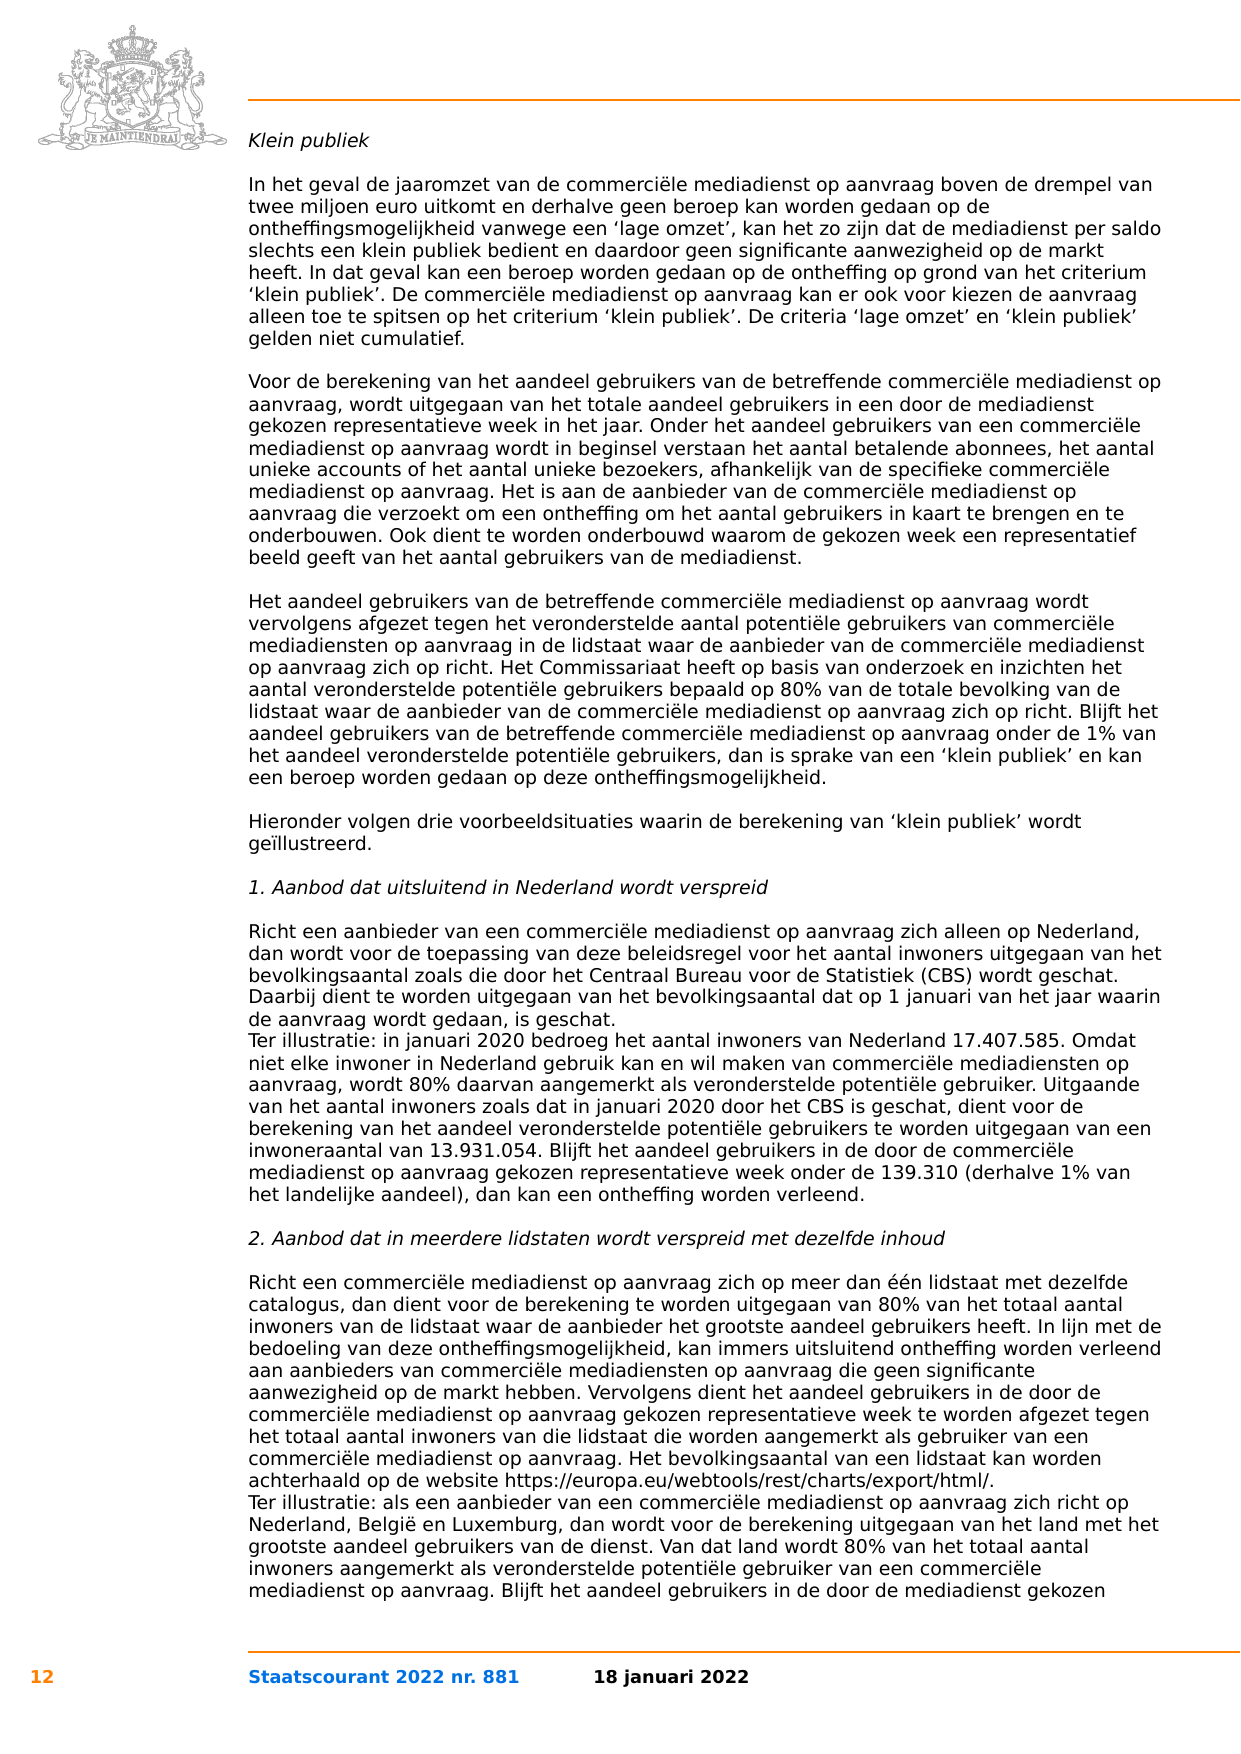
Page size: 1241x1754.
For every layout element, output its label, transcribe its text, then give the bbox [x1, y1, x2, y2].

subtitle 1. Aanbod dat uitsluitend in Nederland wordt verspreid [248, 877, 1163, 899]
text In het geval de jaaromzet van de commerciële mediadienst op aanvraag boven de drempel van twee miljoen euro uitkomt en derhalve geen beroep kan worden gedaan op de ontheffingsmogelijkheid vanwege een ‘lage omzet’, kan het zo zijn dat de mediadienst per saldo slechts een klein publiek bedient en daardoor geen significante aanwezigheid op de markt heeft. In dat geval kan een beroep worden gedaan op de ontheffing op grond van het criterium ‘klein publiek’. De commerciële mediadienst op aanvraag kan er ook voor kiezen de aanvraag alleen toe te spitsen op het criterium ‘klein publiek’. De criteria ‘lage omzet’ en ‘klein publiek’ gelden niet cumulatief. [248, 174, 1163, 349]
text Richt een commerciële mediadienst op aanvraag zich op meer dan één lidstaat met dezelfde catalogus, dan dient voor de berekening te worden uitgegaan van 80% van het totaal aantal inwoners van de lidstaat waar de aanbieder het grootste aandeel gebruikers heeft. In lijn met de bedoeling van deze ontheffingsmogelijkheid, kan immers uitsluitend ontheffing worden verleend aan aanbieders van commerciële mediadiensten op aanvraag die geen significante aanwezigheid op de markt hebben. Vervolgens dient het aandeel gebruikers in de door de commerciële mediadienst op aanvraag gekozen representatieve week te worden afgezet tegen het totaal aantal inwoners van die lidstaat die worden aangemerkt als gebruiker van een commerciële mediadienst op aanvraag. Het bevolkingsaantal van een lidstaat kan worden achterhaald op de website https://europa.eu/webtools/rest/charts/export/html/. [248, 1272, 1163, 1492]
text Hieronder volgen drie voorbeeldsituaties waarin de berekening van ‘klein publiek’ wordt geïllustreerd. [248, 811, 1163, 855]
subtitle 2. Aanbod dat in meerdere lidstaten wordt verspreid met dezelfde inhoud [248, 1228, 1163, 1250]
text Het aandeel gebruikers van de betreffende commerciële mediadienst op aanvraag wordt vervolgens afgezet tegen het veronderstelde aantal potentiële gebruikers van commerciële mediadiensten op aanvraag in de lidstaat waar de aanbieder van de commerciële mediadienst op aanvraag zich op richt. Het Commissariaat heeft op basis van onderzoek en inzichten het aantal veronderstelde potentiële gebruikers bepaald op 80% van de totale bevolking van de lidstaat waar de aanbieder van de commerciële mediadienst op aanvraag zich op richt. Blijft het aandeel gebruikers van de betreffende commerciële mediadienst op aanvraag onder de 1% van het aandeel veronderstelde potentiële gebruikers, dan is sprake van een ‘klein publiek’ en kan een beroep worden gedaan op deze ontheffingsmogelijkheid. [248, 591, 1163, 789]
picture [38, 25, 227, 150]
text Voor de berekening van het aandeel gebruikers van de betreffende commerciële mediadienst op aanvraag, wordt uitgegaan van het totale aandeel gebruikers in een door de mediadienst gekozen representatieve week in het jaar. Onder het aandeel gebruikers van een commerciële mediadienst op aanvraag wordt in beginsel verstaan het aantal betalende abonnees, het aantal unieke accounts of het aantal unieke bezoekers, afhankelijk van de specifieke commerciële mediadienst op aanvraag. Het is aan de aanbieder van de commerciële mediadienst op aanvraag die verzoekt om een ontheffing om het aantal gebruikers in kaart te brengen en te onderbouwen. Ook dient te worden onderbouwd waarom de gekozen week een representatief beeld geeft van het aantal gebruikers van de mediadienst. [248, 371, 1163, 569]
text Ter illustratie: als een aanbieder van een commerciële mediadienst op aanvraag zich richt op Nederland, België en Luxemburg, dan wordt voor de berekening uitgegaan van het land met het grootste aandeel gebruikers van de dienst. Van dat land wordt 80% van het totaal aantal inwoners aangemerkt als veronderstelde potentiële gebruiker van een commerciële mediadienst op aanvraag. Blijft het aandeel gebruikers in de door de mediadienst gekozen [248, 1492, 1163, 1602]
text Ter illustratie: in januari 2020 bedroeg het aantal inwoners van Nederland 17.407.585. Omdat niet elke inwoner in Nederland gebruik kan en wil maken van commerciële mediadiensten op aanvraag, wordt 80% daarvan aangemerkt als veronderstelde potentiële gebruiker. Uitgaande van het aantal inwoners zoals dat in januari 2020 door het CBS is geschat, dient voor de berekening van het aandeel veronderstelde potentiële gebruikers te worden uitgegaan van een inwoneraantal van 13.931.054. Blijft het aandeel gebruikers in de door de commerciële mediadienst op aanvraag gekozen representatieve week onder de 139.310 (derhalve 1% van het landelijke aandeel), dan kan een ontheffing worden verleend. [248, 1030, 1163, 1206]
subtitle Klein publiek [248, 130, 1163, 152]
text Richt een aanbieder van een commerciële mediadienst op aanvraag zich alleen op Nederland, dan wordt voor de toepassing van deze beleidsregel voor het aantal inwoners uitgegaan van het bevolkingsaantal zoals die door het Centraal Bureau voor de Statistiek (CBS) wordt geschat. Daarbij dient te worden uitgegaan van het bevolkingsaantal dat op 1 januari van het jaar waarin de aanvraag wordt gedaan, is geschat. [248, 921, 1163, 1030]
